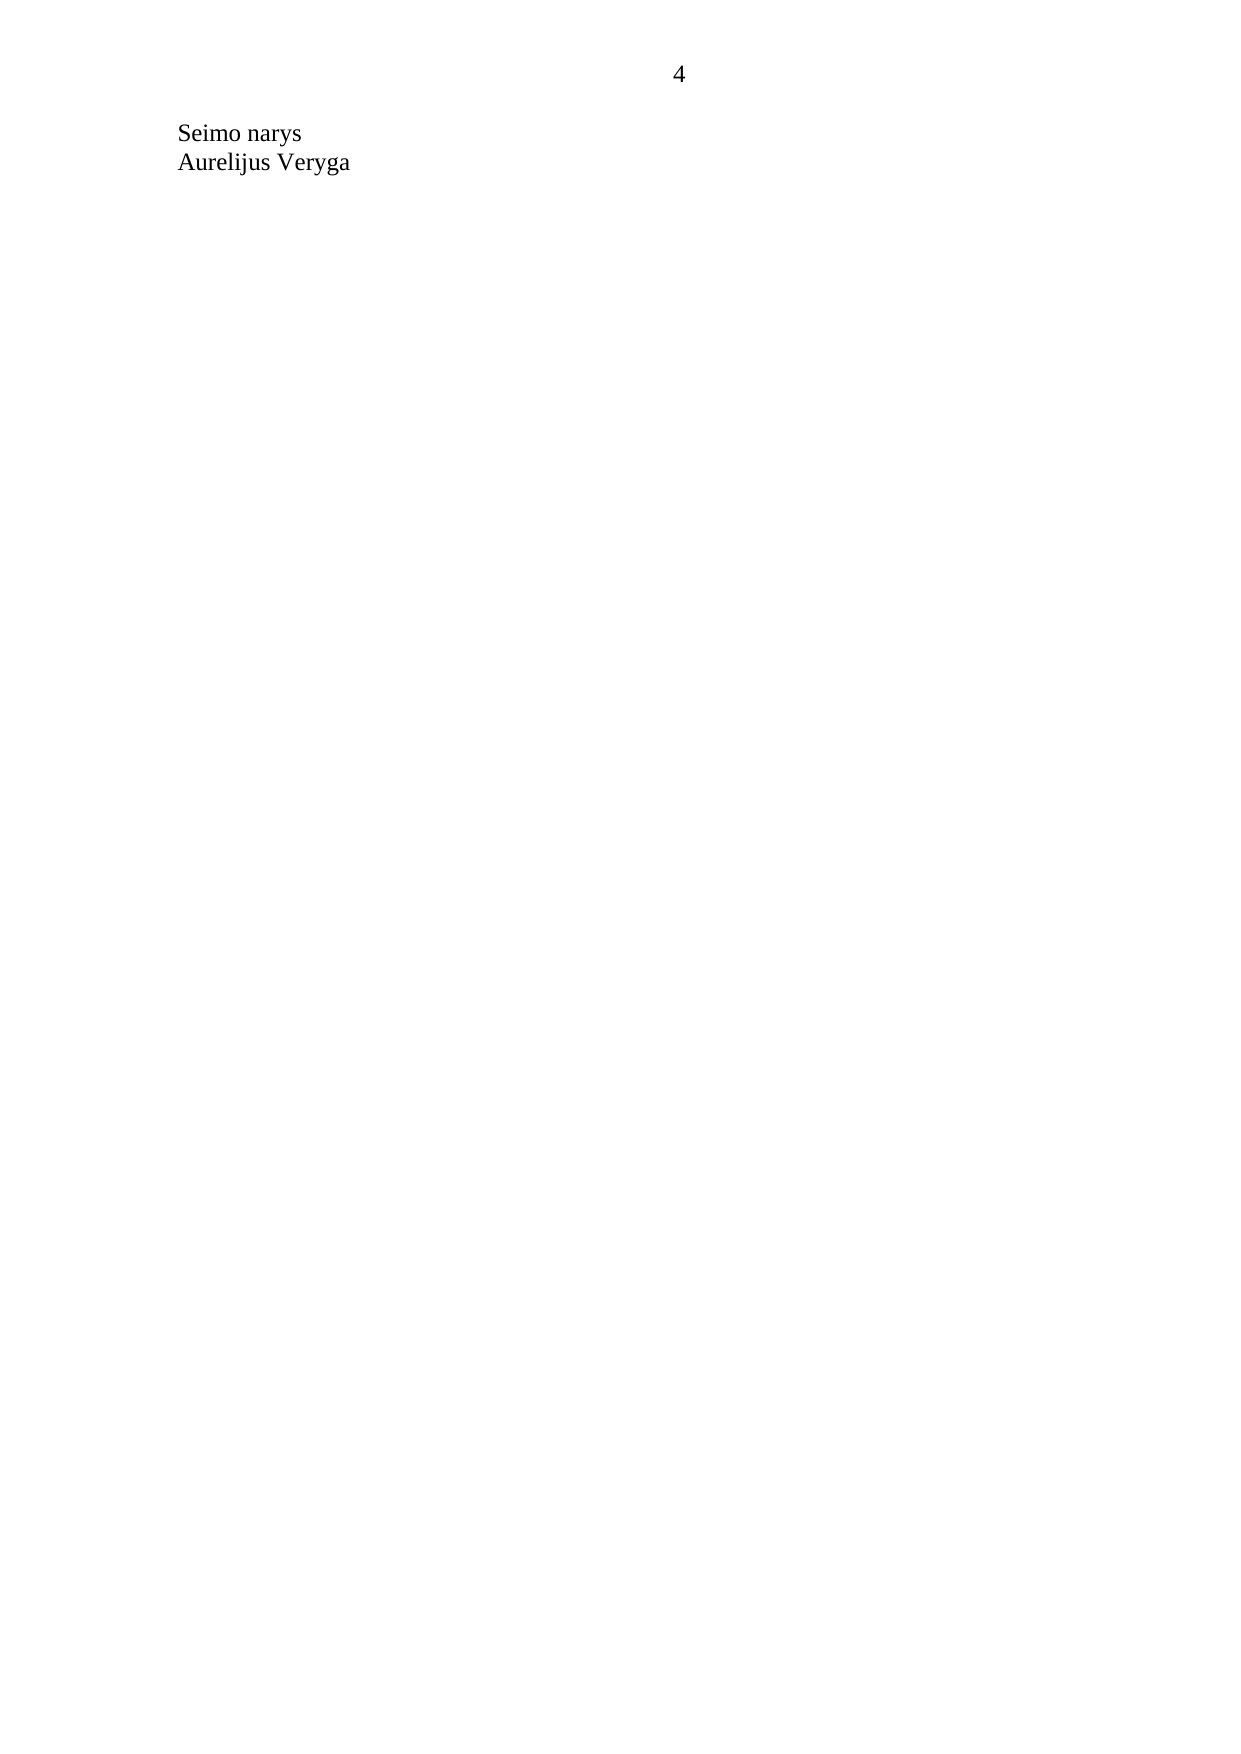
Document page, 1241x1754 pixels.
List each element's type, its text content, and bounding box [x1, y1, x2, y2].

text Seimo narys [177, 118, 1181, 147]
text Aurelijus Veryga [177, 147, 1181, 176]
